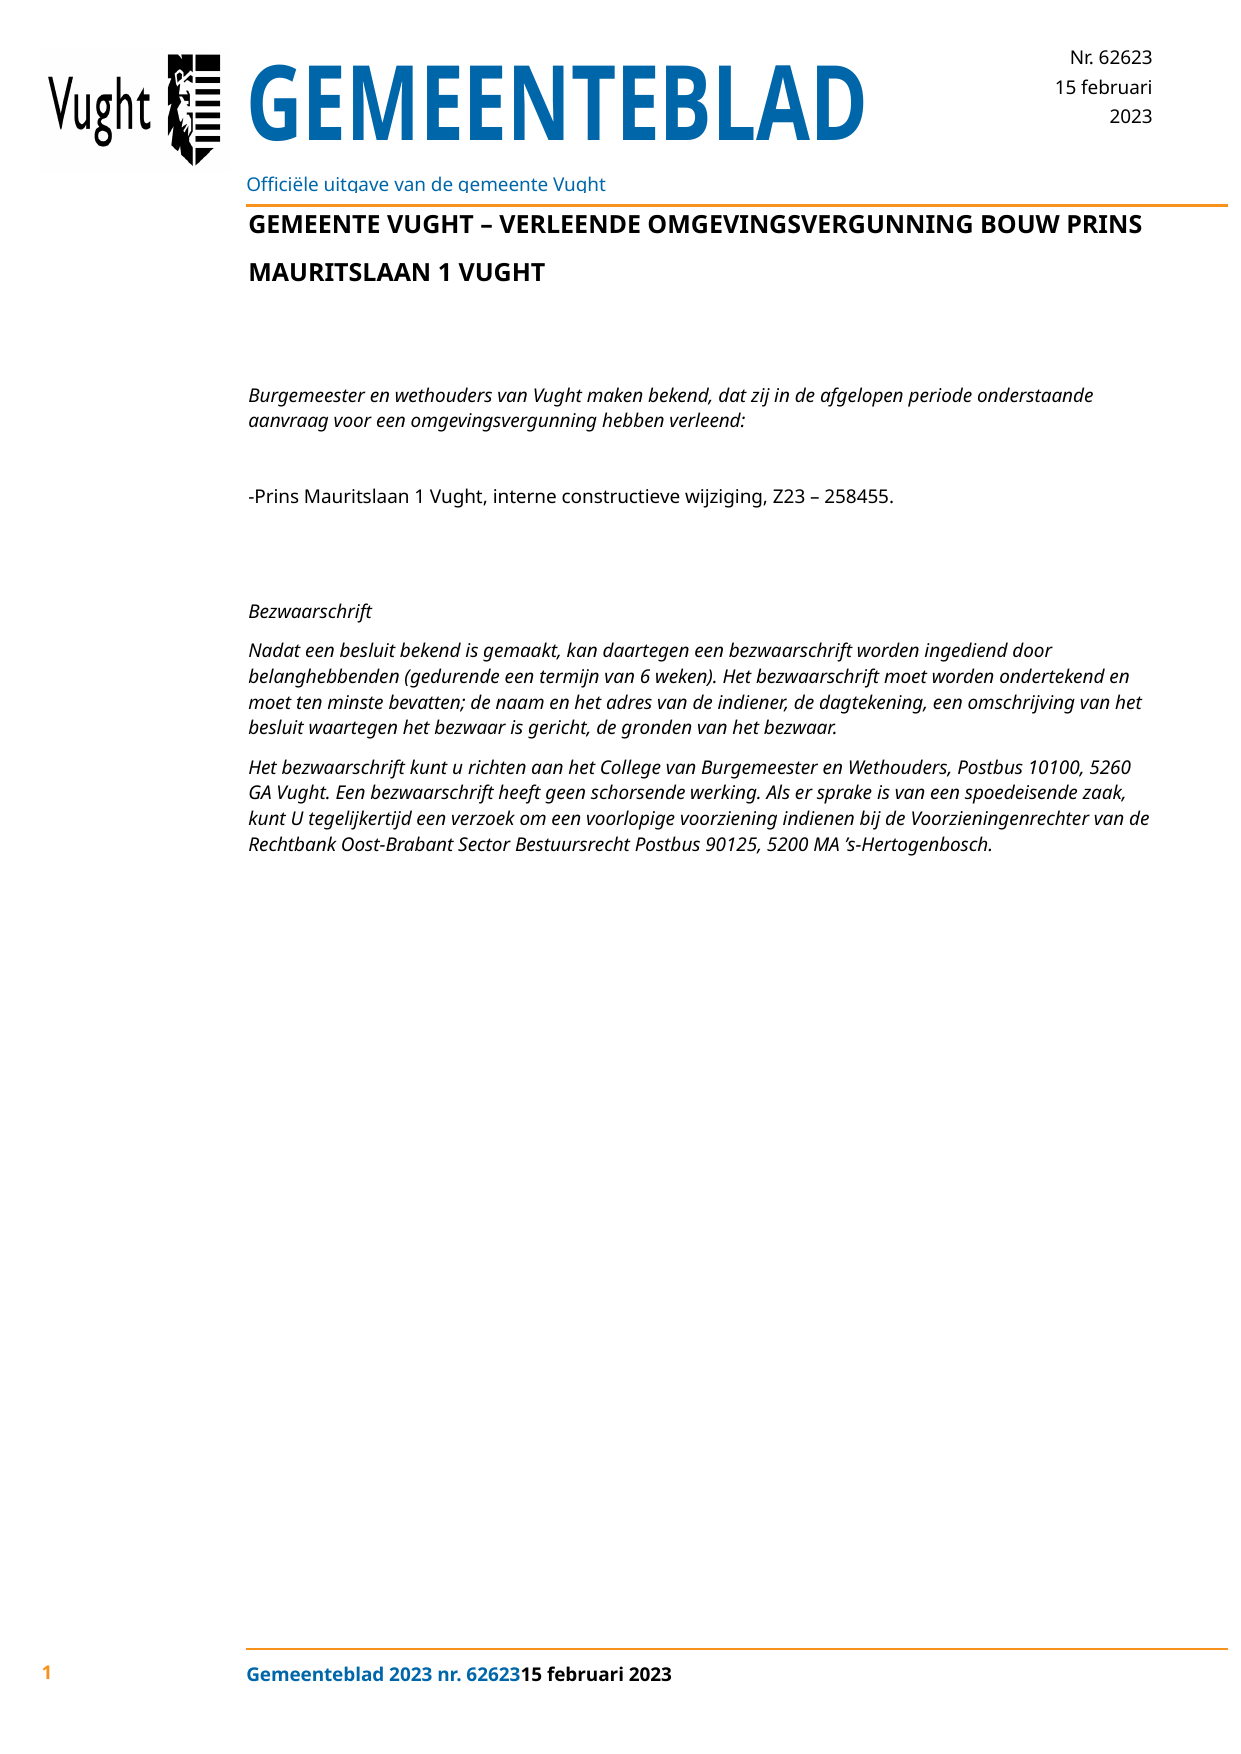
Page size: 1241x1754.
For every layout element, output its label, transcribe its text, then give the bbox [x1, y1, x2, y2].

text Het bezwaarschrift kunt u richten aan het College van Burgemeester en Wethouders, Postbus 10100, 5260 GA Vught. Een bezwaarschrift heeft geen schorsende werking. Als er sprake is van een spoedeisende zaak, kunt U tegelijkertijd een verzoek om een voorlopige voorziening indienen bij de Voorzieningenrechter van de Rechtbank Oost-Brabant Sector Bestuursrecht Postbus 90125, 5200 MA ’s-Hertogenbosch. [248, 754, 1152, 857]
text -Prins Mauritslaan 1 Vught, interne constructieve wijziging, Z23 – 258455. [248, 484, 1152, 509]
text Bezwaarschrift [248, 598, 1152, 624]
text Nadat een besluit bekend is gemaakt, kan daartegen een bezwaarschrift worden ingediend door belanghebbenden (gedurende een termijn van 6 weken). Het bezwaarschrift moet worden ondertekend en moet ten minste bevatten; de naam en het adres van de indiener, de dagtekening, een omschrijving van het besluit waartegen het bezwaar is gericht, de gronden van het bezwaar. [248, 637, 1152, 740]
text Burgemeester en wethouders van Vught maken bekend, dat zij in de afgelopen periode onderstaande aanvraag voor een omgevingsvergunning hebben verleend: [248, 382, 1152, 433]
picture [41, 47, 231, 172]
text GEMEENTE VUGHT – VERLEENDE OMGEVINGSVERGUNNING BOUW PRINS MAURITSLAAN 1 VUGHT [248, 207, 1152, 288]
